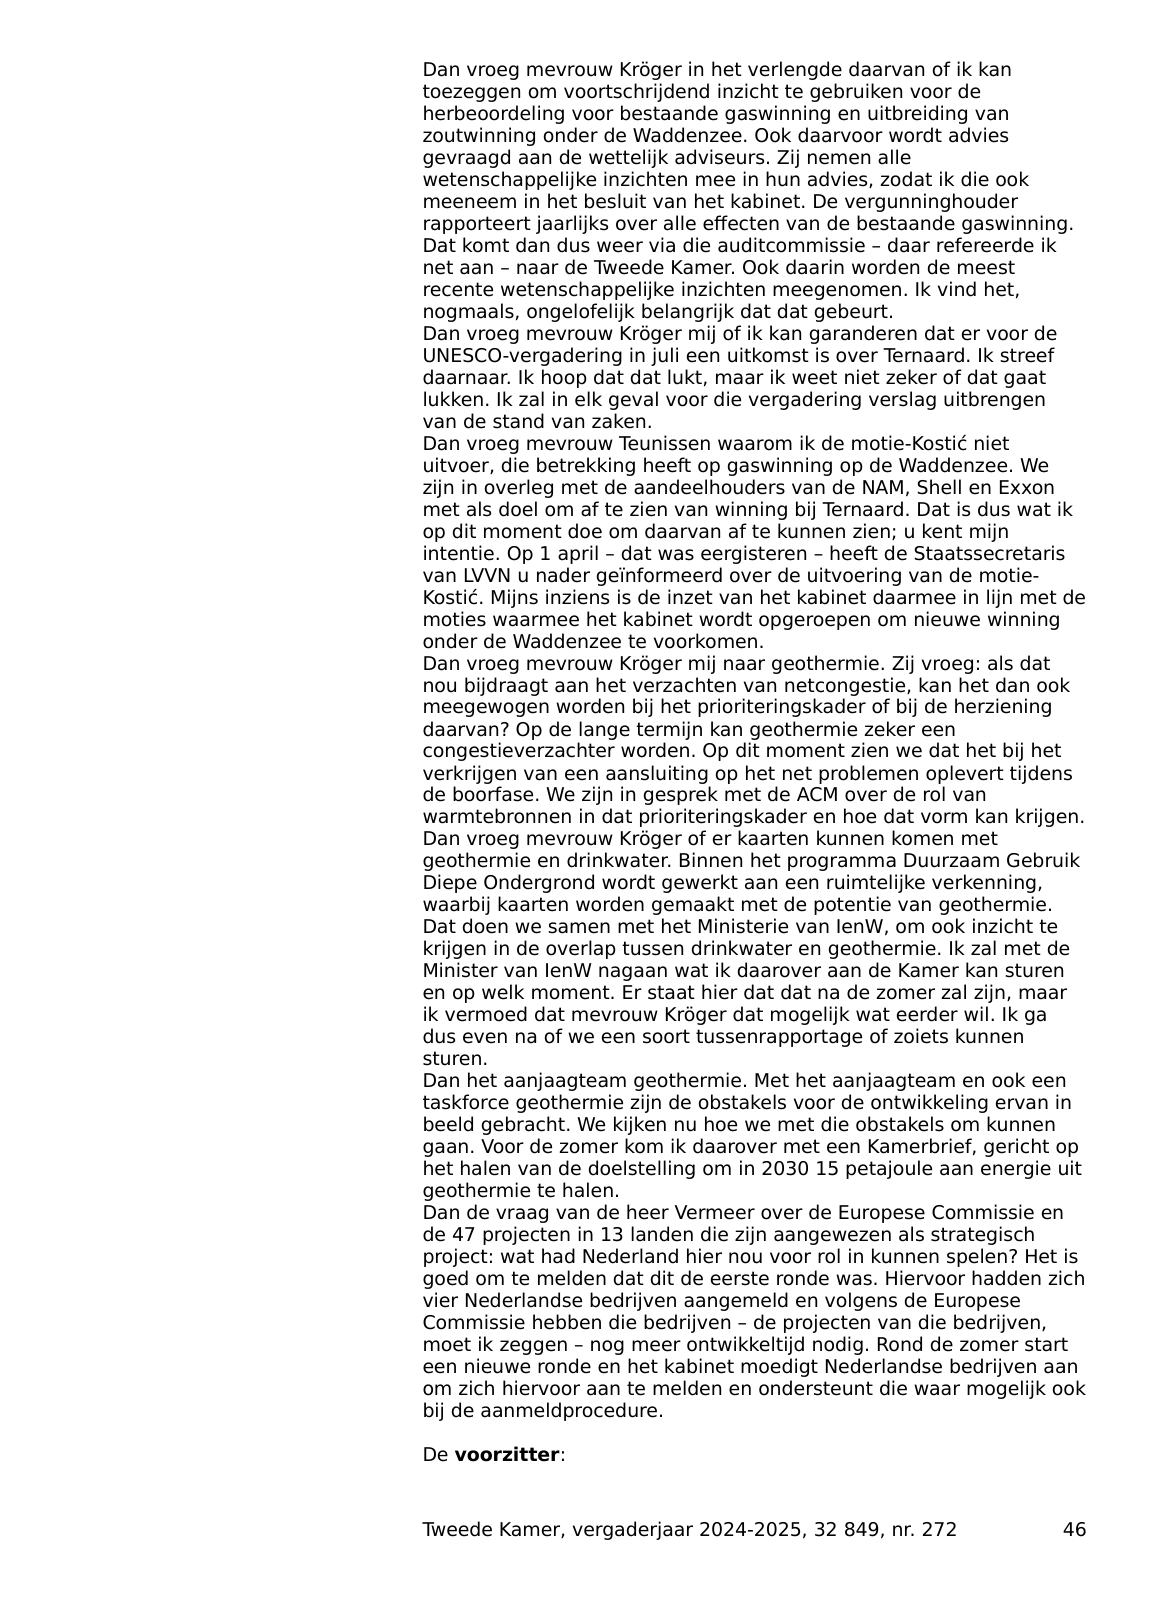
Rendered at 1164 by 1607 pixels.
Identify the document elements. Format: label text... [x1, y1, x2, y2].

text Dan vroeg mevrouw Teunissen waarom ik de motie-Kostić niet uitvoer, die betrekking heeft op gaswinning op de Waddenzee. We zijn in overleg met de aandeelhouders van de NAM, Shell en Exxon met als doel om af te zien van winning bij Ternaard. Dat is dus wat ik op dit moment doe om daarvan af te kunnen zien; u kent mijn intentie. Op 1 april – dat was eergisteren – heeft de Staatssecretaris van LVVN u nader geïnformeerd over de uitvoering van de motie-Kostić. Mijns inziens is de inzet van het kabinet daarmee in lijn met de moties waarmee het kabinet wordt opgeroepen om nieuwe winning onder de Waddenzee te voorkomen. [422, 433, 1087, 652]
text Dan de vraag van de heer Vermeer over de Europese Commissie en de 47 projecten in 13 landen die zijn aangewezen als strategisch project: wat had Nederland hier nou voor rol in kunnen spelen? Het is goed om te melden dat dit de eerste ronde was. Hiervoor hadden zich vier Nederlandse bedrijven aangemeld en volgens de Europese Commissie hebben die bedrijven – de projecten van die bedrijven, moet ik zeggen – nog meer ontwikkeltijd nodig. Rond de zomer start een nieuwe ronde en het kabinet moedigt Nederlandse bedrijven aan om zich hiervoor aan te melden en ondersteunt die waar mogelijk ook bij de aanmeldprocedure. [422, 1202, 1087, 1422]
text Dan het aanjaagteam geothermie. Met het aanjaagteam en ook een taskforce geothermie zijn de obstakels voor de ontwikkeling ervan in beeld gebracht. We kijken nu hoe we met die obstakels om kunnen gaan. Voor de zomer kom ik daarover met een Kamerbrief, gericht op het halen van de doelstelling om in 2030 15 petajoule aan energie uit geothermie te halen. [422, 1070, 1087, 1202]
text Dan vroeg mevrouw Kröger of er kaarten kunnen komen met geothermie en drinkwater. Binnen het programma Duurzaam Gebruik Diepe Ondergrond wordt gewerkt aan een ruimtelijke verkenning, waarbij kaarten worden gemaakt met de potentie van geothermie. Dat doen we samen met het Ministerie van IenW, om ook inzicht te krijgen in de overlap tussen drinkwater en geothermie. Ik zal met de Minister van IenW nagaan wat ik daarover aan de Kamer kan sturen en op welk moment. Er staat hier dat dat na de zomer zal zijn, maar ik vermoed dat mevrouw Kröger dat mogelijk wat eerder wil. Ik ga dus even na of we een soort tussenrapportage of zoiets kunnen sturen. [422, 828, 1087, 1070]
text Dan vroeg mevrouw Kröger mij naar geothermie. Zij vroeg: als dat nou bijdraagt aan het verzachten van netcongestie, kan het dan ook meegewogen worden bij het prioriteringskader of bij de herziening daarvan? Op de lange termijn kan geothermie zeker een congestieverzachter worden. Op dit moment zien we dat het bij het verkrijgen van een aansluiting op het net problemen oplevert tijdens de boorfase. We zijn in gesprek met de ACM over de rol van warmtebronnen in dat prioriteringskader en hoe dat vorm kan krijgen. [422, 652, 1087, 828]
text Dan vroeg mevrouw Kröger in het verlengde daarvan of ik kan toezeggen om voortschrijdend inzicht te gebruiken voor de herbeoordeling voor bestaande gaswinning en uitbreiding van zoutwinning onder de Waddenzee. Ook daarvoor wordt advies gevraagd aan de wettelijk adviseurs. Zij nemen alle wetenschappelijke inzichten mee in hun advies, zodat ik die ook meeneem in het besluit van het kabinet. De vergunninghouder rapporteert jaarlijks over alle effecten van de bestaande gaswinning. Dat komt dan dus weer via die auditcommissie – daar refereerde ik net aan – naar de Tweede Kamer. Ook daarin worden de meest recente wetenschappelijke inzichten meegenomen. Ik vind het, nogmaals, ongelofelijk belangrijk dat dat gebeurt. [422, 59, 1087, 323]
text Dan vroeg mevrouw Kröger mij of ik kan garanderen dat er voor de UNESCO-vergadering in juli een uitkomst is over Ternaard. Ik streef daarnaar. Ik hoop dat dat lukt, maar ik weet niet zeker of dat gaat lukken. Ik zal in elk geval voor die vergadering verslag uitbrengen van de stand van zaken. [422, 323, 1087, 433]
text De voorzitter: [422, 1444, 1087, 1466]
